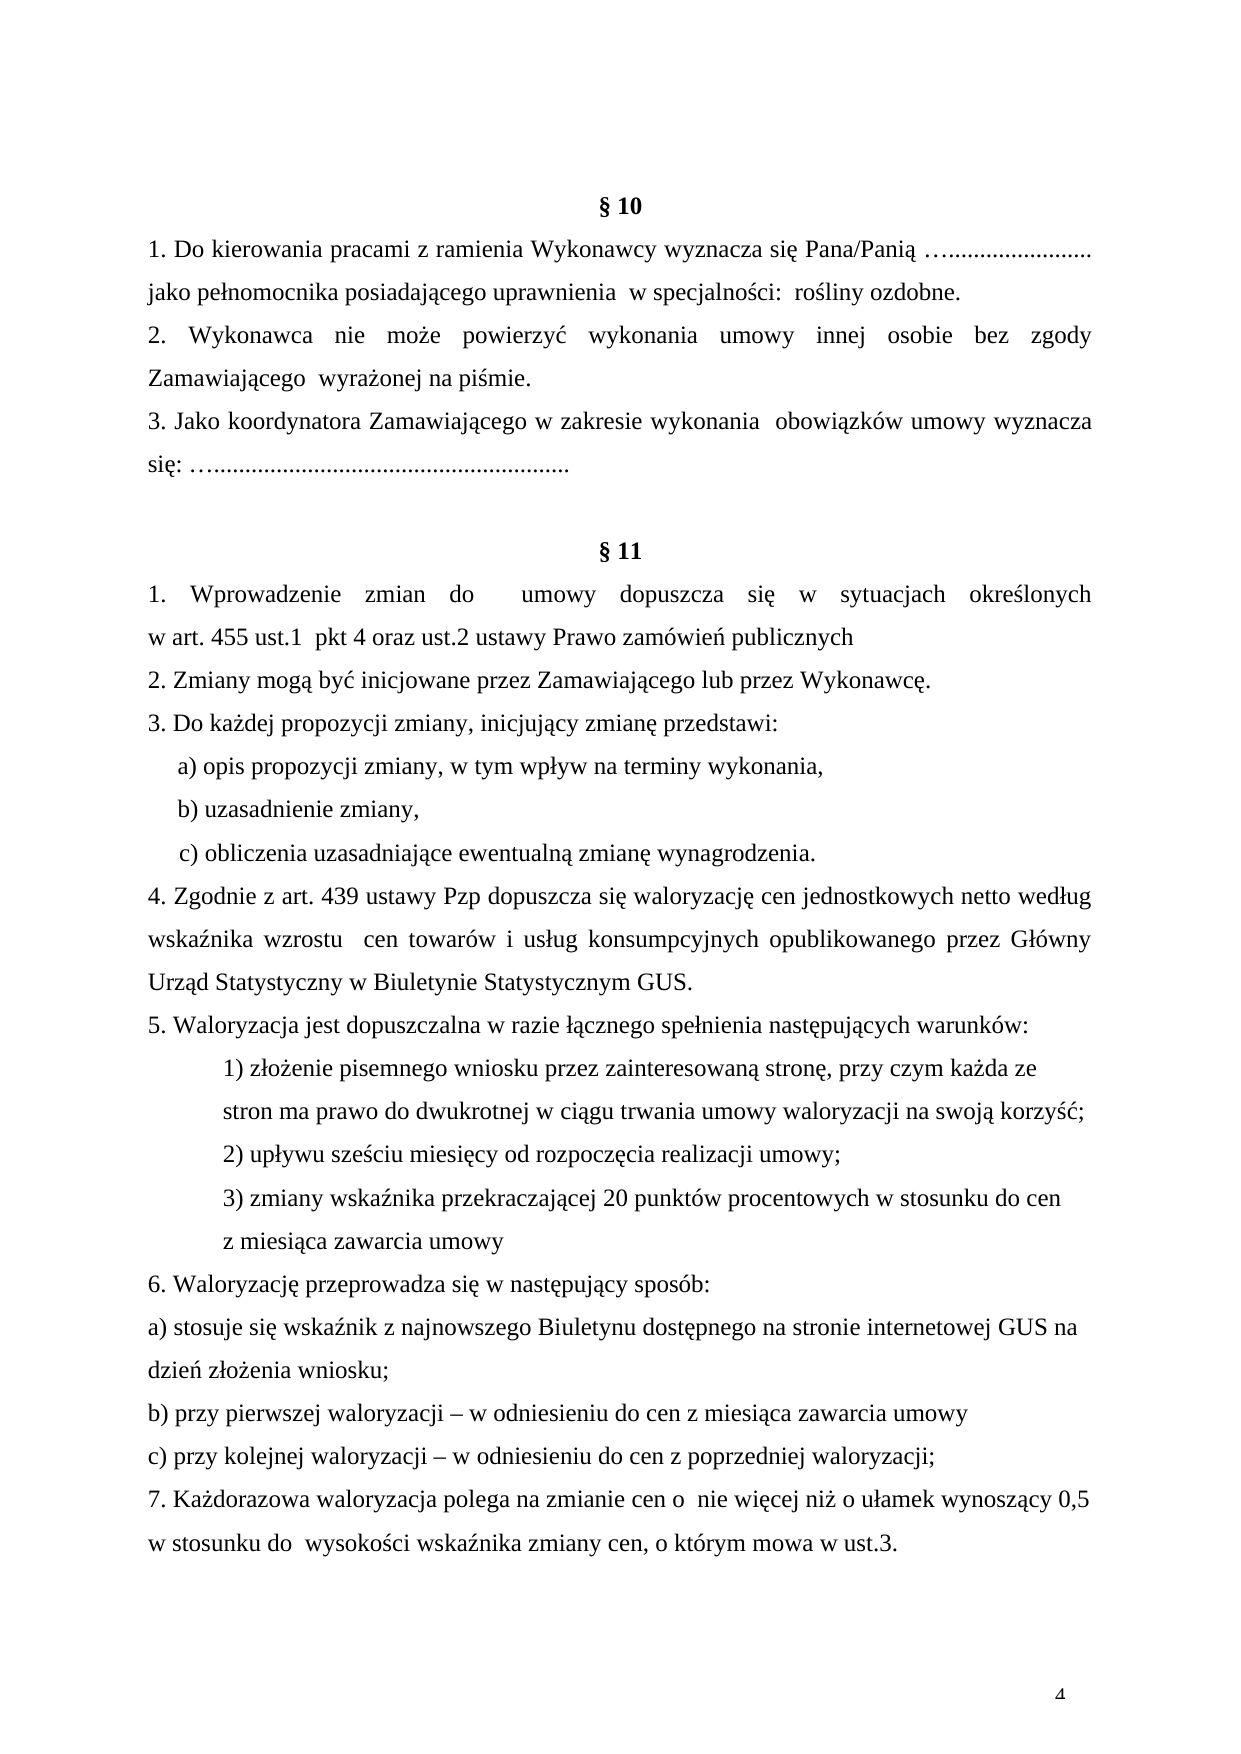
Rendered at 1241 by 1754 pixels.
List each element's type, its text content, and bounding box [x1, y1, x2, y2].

text 7. Każdorazowa waloryzacja polega na zmianie cen o nie więcej niż o ułamek wynoszący 0,5 w stosunku do wysokości wskaźnika zmiany cen, o którym mowa w ust.3. [148, 1484, 1093, 1556]
text b) przy pierwszej waloryzacji – w odniesieniu do cen z miesiąca zawarcia umowy [148, 1398, 1093, 1427]
text c) przy kolejnej waloryzacji – w odniesieniu do cen z poprzedniej waloryzacji; [148, 1441, 1093, 1470]
text a) stosuje się wskaźnik z najnowszego Biuletynu dostępnego na stronie internetowej GUS na dzień złożenia wniosku; [148, 1312, 1093, 1384]
text a) opis propozycji zmiany, w tym wpływ na terminy wykonania, [177, 751, 1093, 780]
text 6. Waloryzację przeprowadza się w następujący sposób: [148, 1269, 1093, 1298]
text b) uzasadnienie zmiany, [177, 794, 1093, 823]
text 1. Wprowadzenie zmian do umowy dopuszcza się w sytuacjach określonych w art. 455 ust.1 pkt 4 oraz ust.2 ustawy Prawo zamówień publicznych [148, 579, 1093, 651]
text § 10 [148, 191, 1093, 219]
text 4. Zgodnie z art. 439 ustawy Pzp dopuszcza się waloryzację cen jednostkowych netto według wskaźnika wzrostu cen towarów i usług konsumpcyjnych opublikowanego przez Główny Urząd Statystyczny w Biuletynie Statystycznym GUS. [148, 881, 1093, 996]
text 1) złożenie pisemnego wniosku przez zainteresowaną stronę, przy czym każda ze stron ma prawo do dwukrotnej w ciągu trwania umowy waloryzacji na swoją korzyść; 2) upływu sześciu miesięcy od rozpoczęcia realizacji umowy; [148, 1053, 1093, 1168]
text 2. Zmiany mogą być inicjowane przez Zamawiającego lub przez Wykonawcę. [148, 665, 1093, 694]
text § 11 [148, 536, 1093, 564]
text 3) zmiany wskaźnika przekraczającej 20 punktów procentowych w stosunku do cen z miesiąca zawarcia umowy [148, 1183, 1093, 1254]
text 2. Wykonawca nie może powierzyć wykonania umowy innej osobie bez zgody Zamawiającego wyrażonej na piśmie. [148, 320, 1093, 392]
text 3. Do każdej propozycji zmiany, inicjujący zmianę przedstawi: [148, 708, 1093, 737]
text 1. Do kierowania pracami z ramienia Wykonawcy wyznacza się Pana/Panią …....................... jako pełnomocnika posiadającego uprawnienia w specjalności: rośliny ozdobne. [148, 234, 1093, 306]
text c) obliczenia uzasadniające ewentualną zmianę wynagrodzenia. [148, 838, 1093, 866]
text 5. Waloryzacja jest dopuszczalna w razie łącznego spełnienia następujących warunków: [148, 1010, 1093, 1039]
text 3. Jako koordynatora Zamawiającego w zakresie wykonania obowiązków umowy wyznacza się: …......................................................... [148, 406, 1093, 478]
